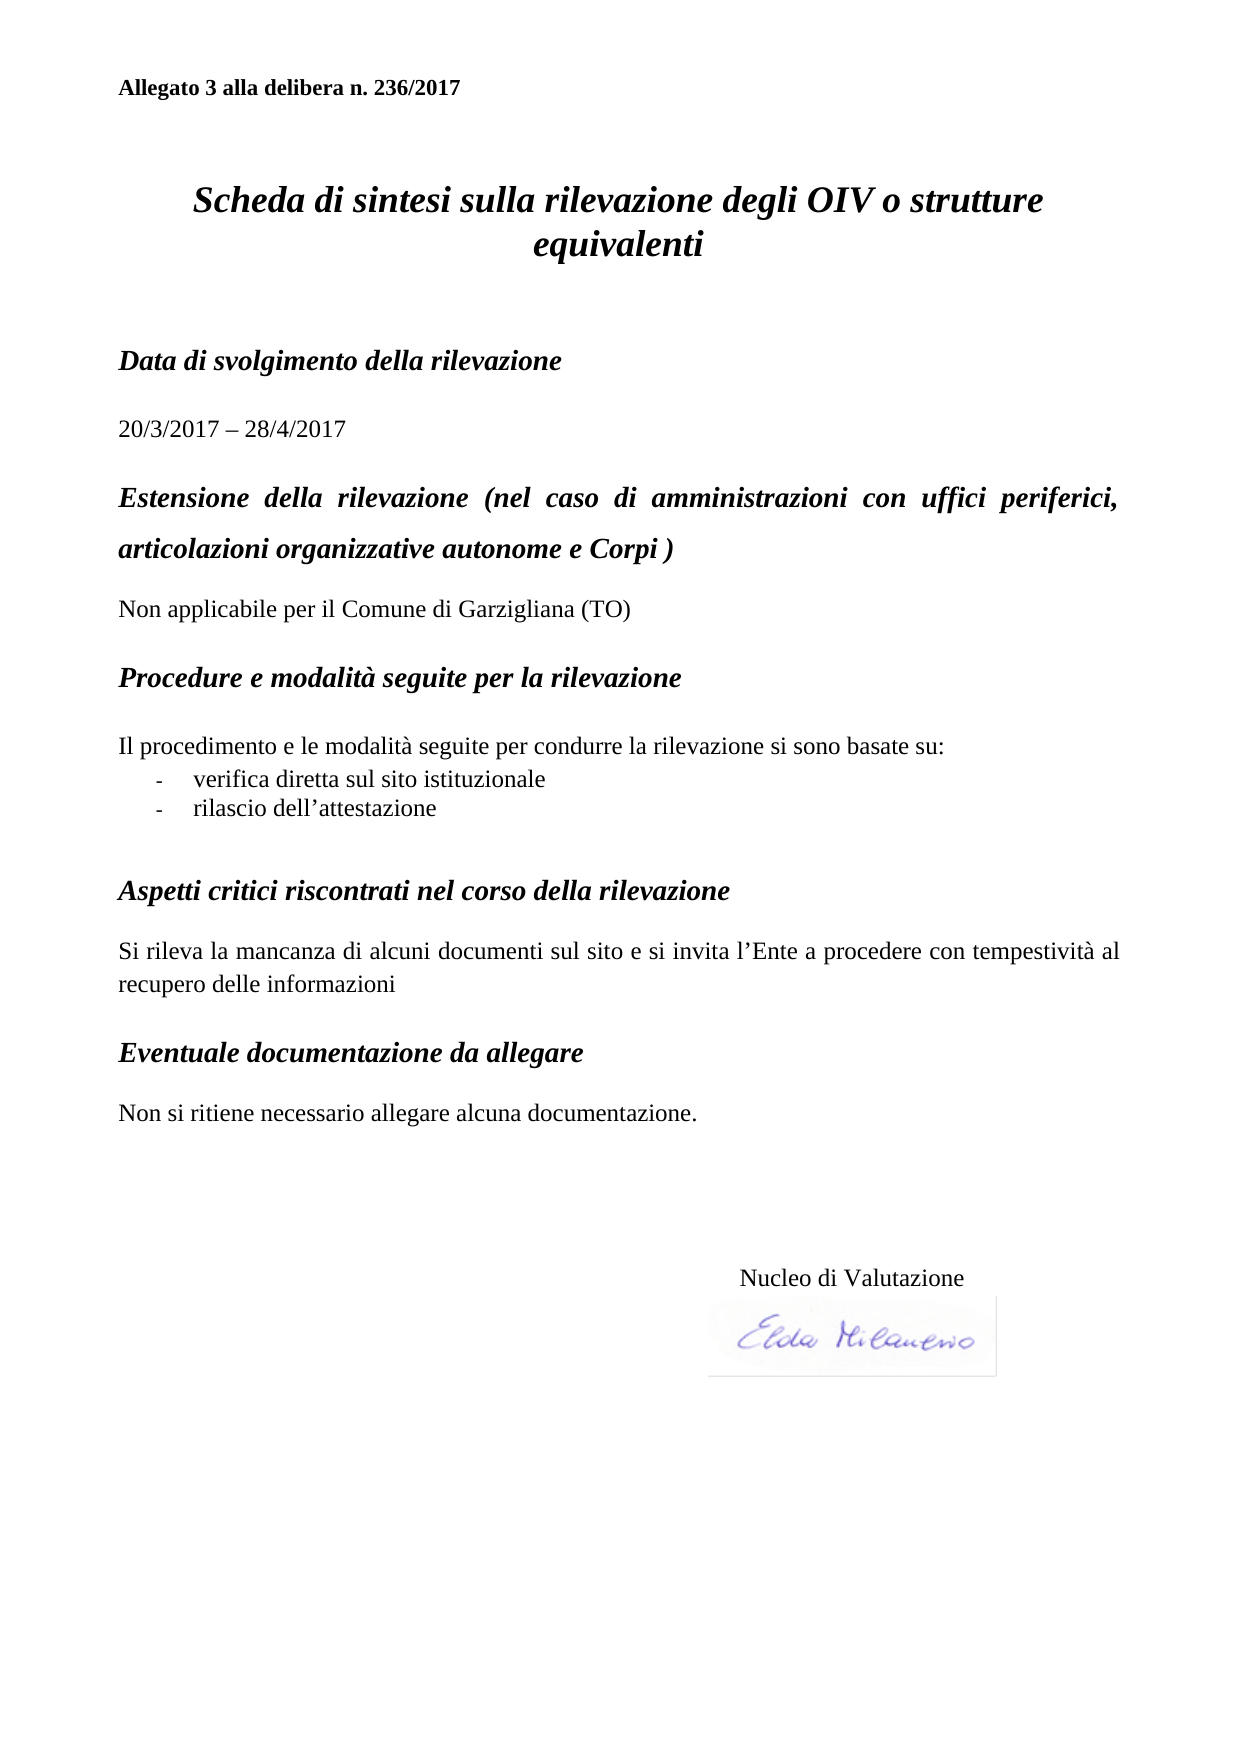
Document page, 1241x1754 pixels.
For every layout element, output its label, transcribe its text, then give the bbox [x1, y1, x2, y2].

list rilascio dell’attestazione [156, 793, 1122, 821]
text Non applicabile per il Comune di Garzigliana (TO) [118, 594, 1122, 622]
text Non si ritiene necessario allegare alcuna documentazione. [118, 1098, 1122, 1127]
text Il procedimento e le modalità seguite per condurre la rilevazione si sono basate su: [118, 731, 1122, 760]
text Aspetti critici riscontrati nel corso della rilevazione [118, 873, 1122, 907]
text Data di svolgimento della rilevazione [118, 343, 1122, 377]
text Nucleo di Valutazione [634, 1263, 1122, 1292]
list verifica diretta sul sito istituzionale [156, 764, 1122, 793]
text Estensione della rilevazione (nel caso di amministrazioni con uffici periferici, articolazioni organizzative autonome e Corpi ) [118, 481, 1122, 564]
text Si rileva la mancanza di alcuni documenti sul sito e si invita l’Ente a procedere con tempestività al recupero delle informazioni [118, 936, 1122, 998]
text Scheda di sintesi sulla rilevazione degli OIV o strutture equivalenti [118, 178, 1122, 264]
text 20/3/2017 – 28/4/2017 [118, 414, 1122, 443]
text Procedure e modalità seguite per la rilevazione [118, 660, 1122, 693]
text Eventuale documentazione da allegare [118, 1035, 1122, 1069]
